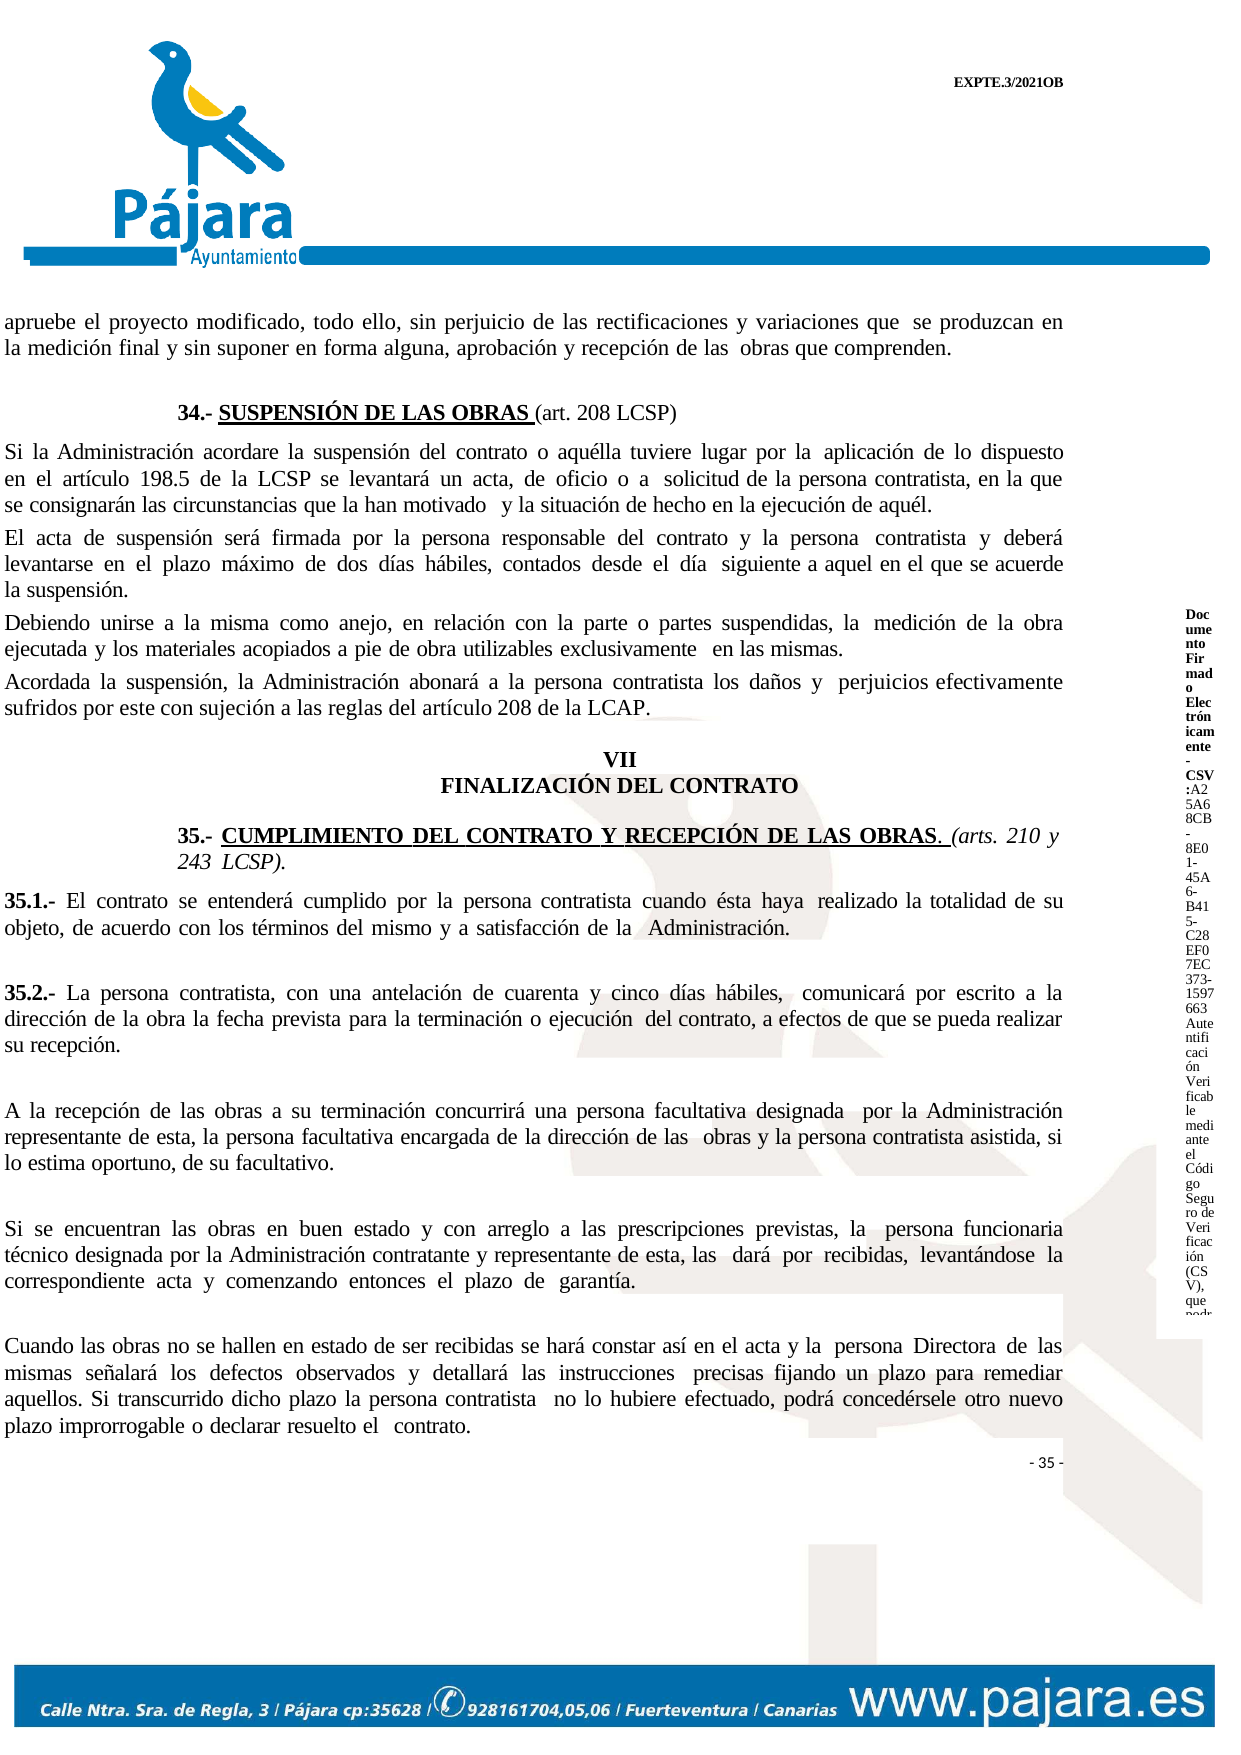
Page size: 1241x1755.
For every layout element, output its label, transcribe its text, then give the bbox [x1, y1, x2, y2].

text El acta de suspensión será firmada por la persona responsable del contrato y la persona contratista y deberá levantarse en el plazo máximo de dos días hábiles, contados desde el día siguiente a aquel en el que se acuerde la suspensión. [4, 524, 1064, 603]
text Documento Firmado Electrónicamente - CSV:A25A68CB-8E01-45A6-B415-C28EF07EC373-1597663 Autentificación Verificable mediante el Código Seguro de Verificación (CSV), que podrá validar en https:\\sede.pajara.es [1185, 608, 1215, 1314]
text apruebe el proyecto modificado, todo ello, sin perjuicio de las rectificaciones y variaciones que se produzcan en la medición final y sin suponer en forma alguna, aprobación y recepción de las obras que comprenden. [4, 308, 1063, 361]
text 34.- SUSPENSIÓN DE LAS OBRAS (art. 208 LCSP) [177, 399, 1241, 426]
text Debiendo unirse a la misma como anejo, en relación con la parte o partes suspendidas, la medición de la obra ejecutada y los materiales acopiados a pie de obra utilizables exclusivamente en las mismas. [4, 609, 1064, 661]
text Si la Administración acordare la suspensión del contrato o aquélla tuviere lugar por la aplicación de lo dispuesto en el artículo 198.5 de la LCSP se levantará un acta, de oficio o a solicitud de la persona contratista, en la que se consignarán las circunstancias que la han motivado y la situación de hecho en la ejecución de aquél. [4, 438, 1064, 517]
text - 35 - [4, 1452, 14, 1473]
text Acordada la suspensión, la Administración abonará a la persona contratista los daños y perjuicios efectivamente sufridos por este con sujeción a las reglas del artículo 208 de la LCAP. [4, 668, 1064, 721]
